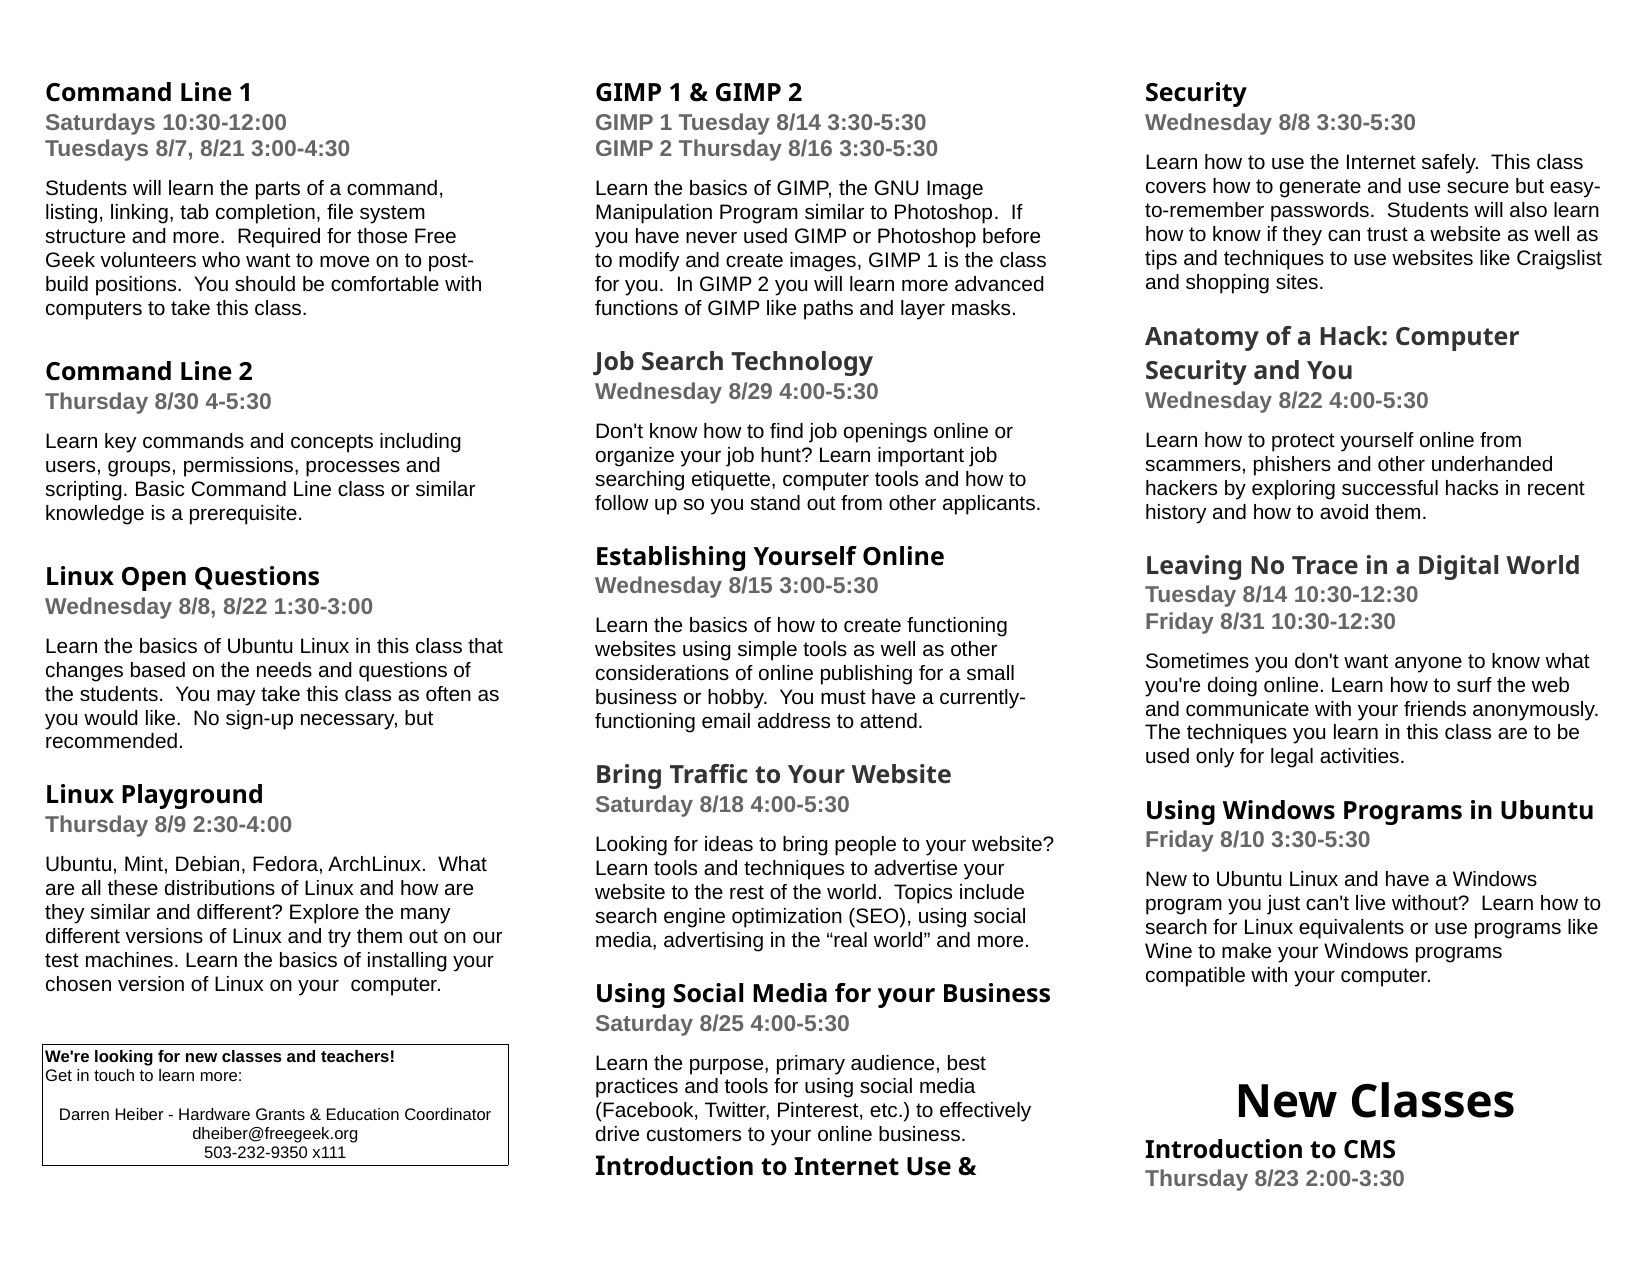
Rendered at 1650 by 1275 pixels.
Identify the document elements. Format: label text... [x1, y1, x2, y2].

text New Classes [1145, 1069, 1605, 1131]
text Friday 8/31 10:30-12:30 [1145, 608, 1605, 634]
text Get in touch to learn more: [45, 1066, 505, 1085]
text Wednesday 8/15 3:00-5:30 [595, 572, 1055, 599]
text Wednesday 8/29 4:00-5:30 [595, 378, 1055, 404]
text Sometimes you don't want anyone to know what you're doing online. Learn how to surf the web and communicate with your friends anonymously. The techniques you learn in this class are to be used only for legal activities. [1145, 648, 1605, 768]
text Introduction to Internet Use & [595, 1146, 1055, 1183]
text GIMP 1 Tuesday 8/14 3:30-5:30 [595, 109, 1055, 135]
text Saturday 8/25 4:00-5:30 [595, 1009, 1055, 1036]
text Establishing Yourself Online [595, 538, 1055, 572]
text Learn key commands and concepts including users, groups, permissions, processes and scripting. Basic Command Line class or similar knowledge is a prerequisite. [45, 429, 505, 524]
text Thursday 8/9 2:30-4:00 [45, 811, 505, 838]
text GIMP 2 Thursday 8/16 3:30-5:30 [595, 135, 1055, 162]
text Security [1145, 75, 1605, 109]
text Leaving No Trace in a Digital World [1145, 547, 1605, 581]
text Students will learn the parts of a command, listing, linking, tab completion, file system structure and more. Required for those Free Geek volunteers who want to move on to post-build positions. You should be comfortable with computers to take this class. [45, 176, 505, 320]
text Command Line 1 [45, 75, 505, 109]
text Linux Open Questions [45, 559, 505, 593]
text Saturday 8/18 4:00-5:30 [595, 791, 1055, 817]
text Friday 8/10 3:30-5:30 [1145, 826, 1605, 853]
text Command Line 2 [45, 354, 505, 388]
text Darren Heiber - Hardware Grants & Education Coordinator dheiber@freegeek.org [45, 1104, 505, 1139]
text Wednesday 8/8 3:30-5:30 [1145, 109, 1605, 135]
text Learn the basics of how to create functioning websites using simple tools as well as other considerations of online publishing for a small business or hobby. You must have a currently-functioning email address to attend. [595, 613, 1055, 733]
text Using Windows Programs in Ubuntu [1145, 792, 1605, 826]
text New to Ubuntu Linux and have a Windows program you just can't live without? Learn how to search for Linux equivalents or use programs like Wine to make your Windows programs compatible with your computer. [1145, 867, 1605, 987]
text Job Search Technology [595, 344, 1055, 378]
text Tuesday 8/14 10:30-12:30 [1145, 581, 1605, 608]
text GIMP 1 & GIMP 2 [595, 75, 1055, 109]
text 503-232-9350 x111 [43, 1139, 508, 1165]
text Anatomy of a Hack: Computer Security and You [1145, 319, 1605, 387]
text Thursday 8/23 2:00-3:30 [1145, 1165, 1605, 1192]
text Don't know how to find job openings online or organize your job hunt? Learn important job searching etiquette, computer tools and how to follow up so you stand out from other applicants. [595, 419, 1055, 514]
text Using Social Media for your Business [595, 976, 1055, 1009]
text Looking for ideas to bring people to your website? Learn tools and techniques to advertise your website to the rest of the world. Topics include search engine optimization (SEO), using social media, advertising in the “real world” and more. [595, 832, 1055, 952]
text Linux Playground [45, 777, 505, 811]
text Wednesday 8/8, 8/22 1:30-3:00 [45, 593, 505, 619]
text Learn the purpose, primary audience, best practices and tools for using social media (Facebook, Twitter, Pinterest, etc.) to effectively drive customers to your online business. [595, 1050, 1055, 1146]
text Saturdays 10:30-12:00 [45, 109, 505, 135]
text Tuesdays 8/7, 8/21 3:00-4:30 [45, 135, 505, 162]
text Learn the basics of GIMP, the GNU Image Manipulation Program similar to Photoshop. If you have never used GIMP or Photoshop before to modify and create images, GIMP 1 is the class for you. In GIMP 2 you will learn more advanced functions of GIMP like paths and layer masks. [595, 176, 1055, 320]
text Thursday 8/30 4-5:30 [45, 388, 505, 414]
text We're looking for new classes and teachers! [43, 1045, 508, 1066]
text Learn how to protect yourself online from scammers, phishers and other underhanded hackers by exploring successful hacks in recent history and how to avoid them. [1145, 428, 1605, 523]
text Learn how to use the Internet safely. This class covers how to generate and use secure but easy-to-remember passwords. Students will also learn how to know if they can trust a website as well as tips and techniques to use websites like Craigslist and shopping sites. [1145, 150, 1605, 293]
text Bring Traffic to Your Website [595, 757, 1055, 791]
text Ubuntu, Mint, Debian, Fedora, ArchLinux. What are all these distributions of Linux and how are they similar and different? Explore the many different versions of Linux and try them out on our test machines. Learn the basics of installing your chosen version of Linux on your computer. [45, 852, 505, 996]
text Wednesday 8/22 4:00-5:30 [1145, 387, 1605, 413]
text Introduction to CMS [1145, 1131, 1605, 1165]
text Learn the basics of Ubuntu Linux in this class that changes based on the needs and questions of the students. You may take this class as often as you would like. No sign-up necessary, but recommended. [45, 633, 505, 753]
